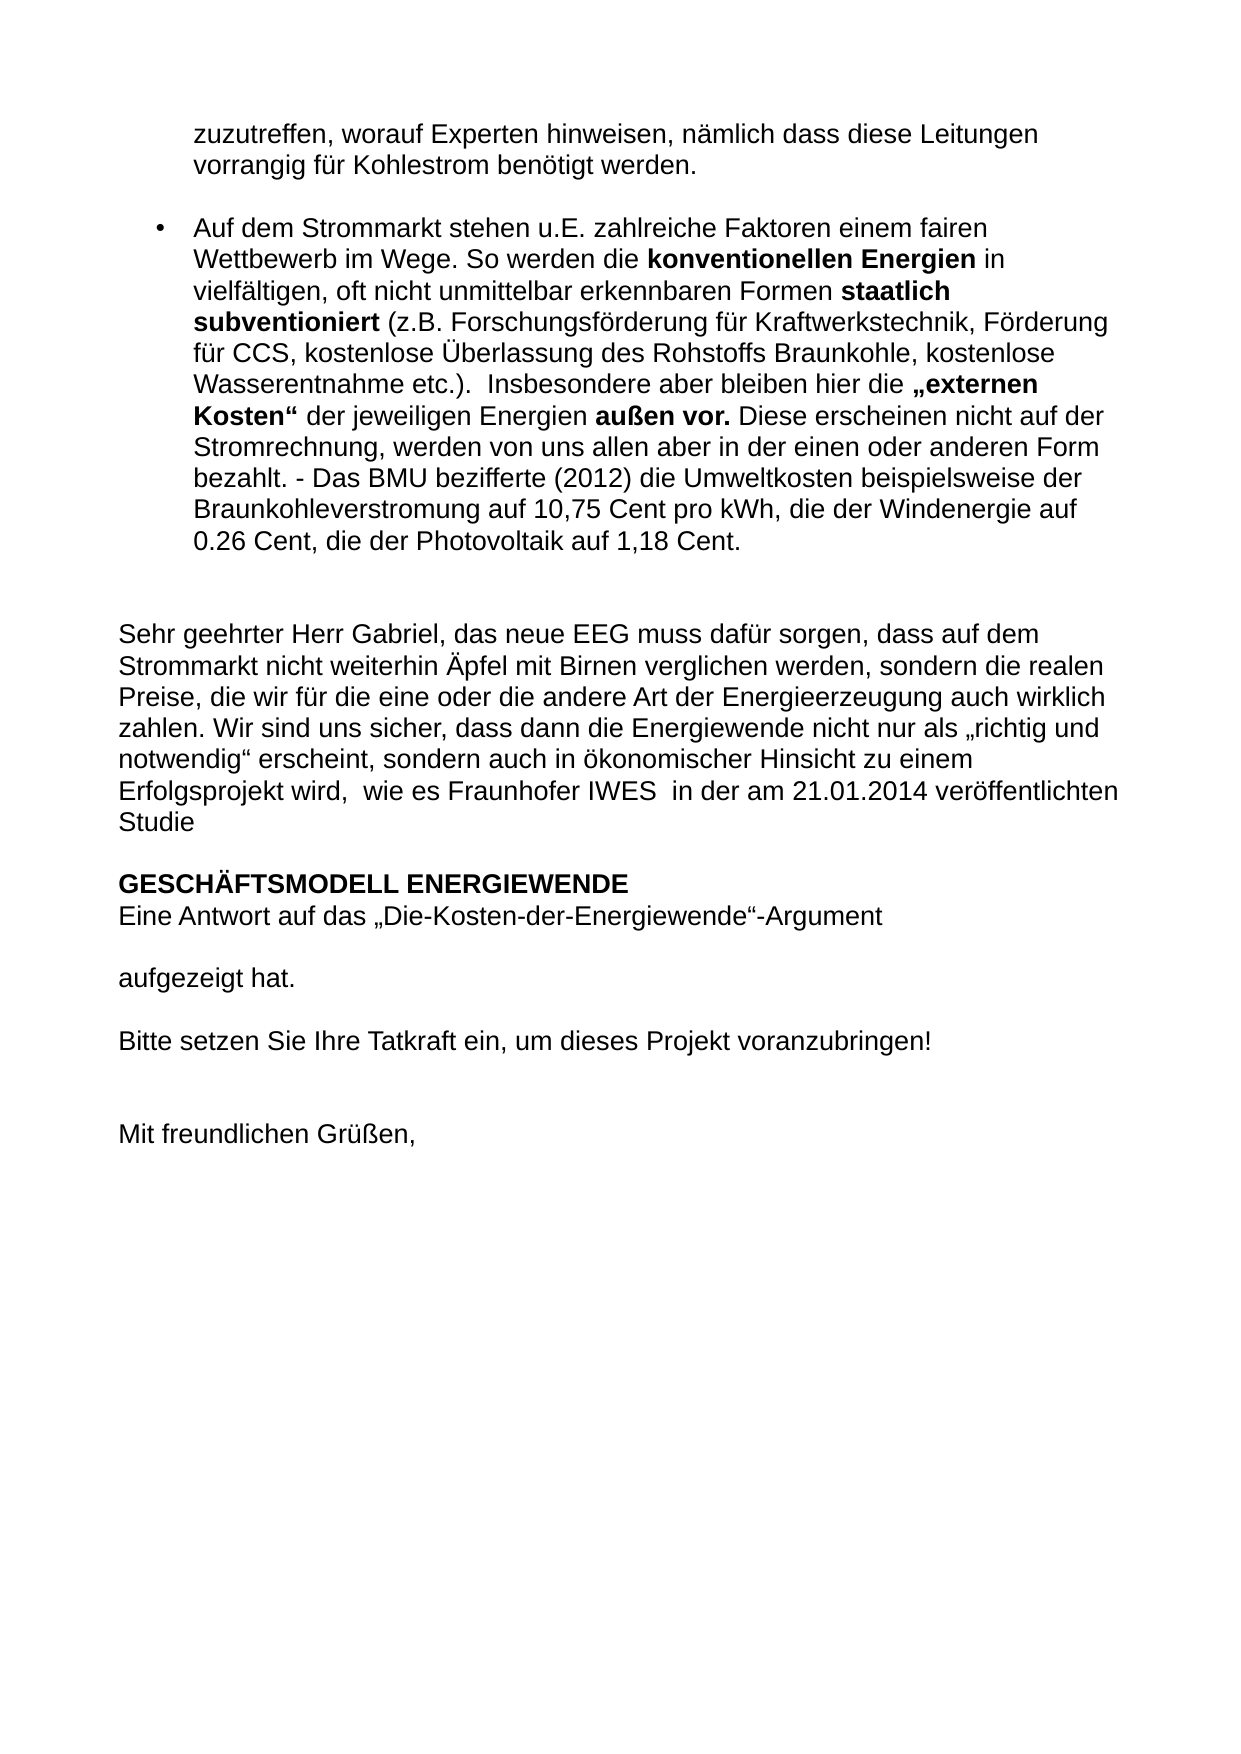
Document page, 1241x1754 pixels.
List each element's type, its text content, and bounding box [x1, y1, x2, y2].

text GESCHÄFTSMODELL ENERGIEWENDE Eine Antwort auf das „Die-Kosten-der-Energiewende“-Argument [118, 837, 1122, 931]
list zuzutreffen, worauf Experten hinweisen, nämlich dass diese Leitungen vorrangig für Kohlestrom benötigt werden. [156, 118, 1122, 181]
text Mit freundlichen Grüßen, [118, 1118, 1122, 1149]
text Sehr geehrter Herr Gabriel, das neue EEG muss dafür sorgen, dass auf dem Strommarkt nicht weiterhin Äpfel mit Birnen verglichen werden, sondern die realen Preise, die wir für die eine oder die andere Art der Energieerzeugung auch wirklich zahlen. Wir sind uns sicher, dass dann die Energiewende nicht nur als „richtig und notwendig“ erscheint, sondern auch in ökonomischer Hinsicht zu einem Erfolgsprojekt wird, wie es Fraunhofer IWES in der am 21.01.2014 veröffentlichten Studie [118, 618, 1122, 837]
list Auf dem Strommarkt stehen u.E. zahlreiche Faktoren einem fairen Wettbewerb im Wege. So werden die konventionellen Energien in vielfältigen, oft nicht unmittelbar erkennbaren Formen staatlich subventioniert (z.B. Forschungsförderung für Kraftwerkstechnik, Förderung für CCS, kostenlose Überlassung des Rohstoffs Braunkohle, kostenlose Wasserentnahme etc.). Insbesondere aber bleiben hier die „externen Kosten“ der jeweiligen Energien außen vor. Diese erscheinen nicht auf der Stromrechnung, werden von uns allen aber in der einen oder anderen Form bezahlt. - Das BMU bezifferte (2012) die Umweltkosten beispielsweise der Braunkohleverstromung auf 10,75 Cent pro kWh, die der Windenergie auf 0.26 Cent, die der Photovoltaik auf 1,18 Cent. [156, 212, 1122, 556]
text aufgezeigt hat. [118, 962, 1122, 993]
text Bitte setzen Sie Ihre Tatkraft ein, um dieses Projekt voranzubringen! [118, 1024, 1122, 1056]
